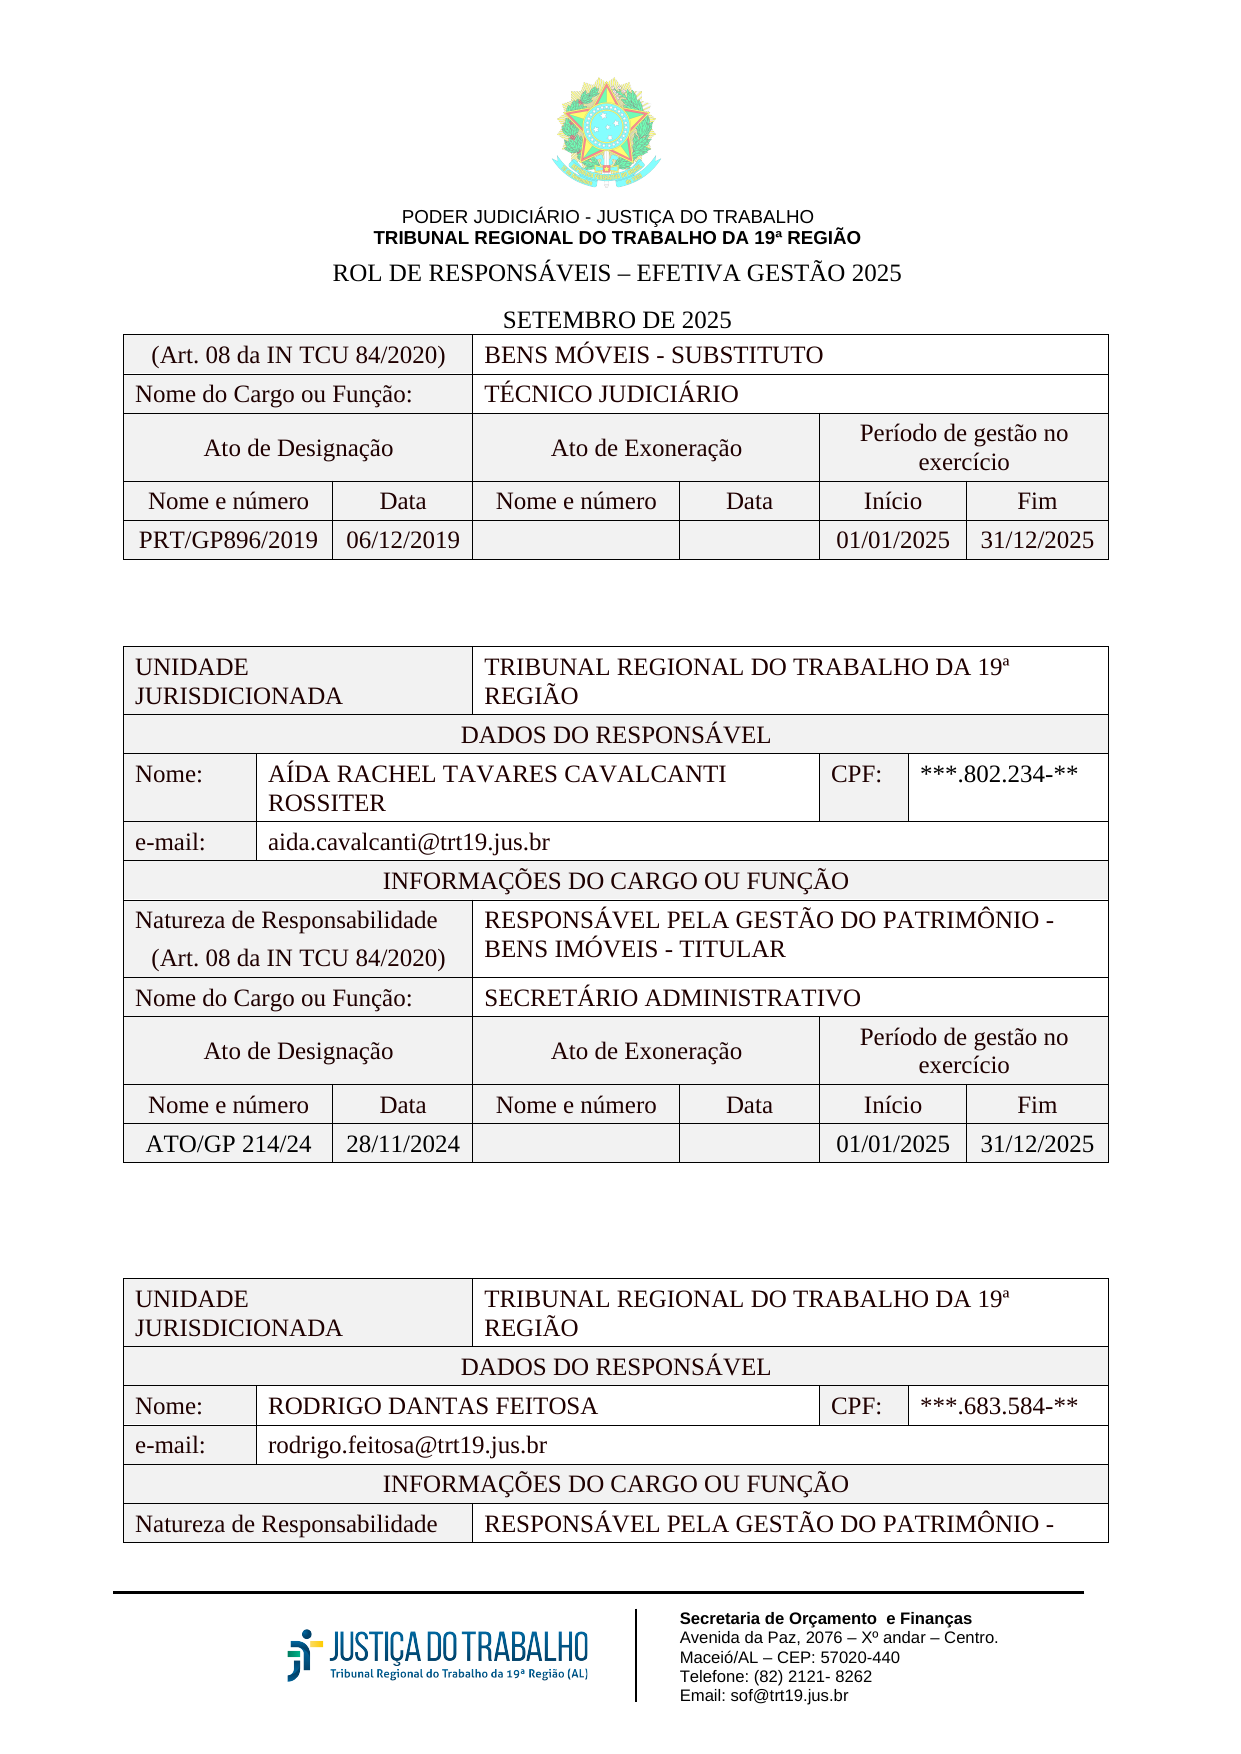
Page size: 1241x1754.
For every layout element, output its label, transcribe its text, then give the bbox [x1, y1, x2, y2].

table_cell Fim [967, 1085, 1108, 1123]
table_header UNIDADE JURISDICIONADA [124, 1279, 472, 1346]
table_cell [680, 521, 819, 559]
table_cell Início [820, 482, 966, 520]
table_cell AÍDA RACHEL TAVARES CAVALCANTI ROSSITER [257, 754, 819, 821]
table_cell CPF: [820, 754, 908, 821]
table_cell aida.cavalcanti@trt19.jus.br [257, 822, 1108, 860]
table_cell Ato de Designação [124, 1017, 472, 1084]
table_cell 01/01/2025 [820, 521, 966, 559]
table_cell 28/11/2024 [333, 1124, 472, 1162]
table_cell Natureza de Responsabilidade [124, 1504, 472, 1542]
table_cell CPF: [820, 1386, 908, 1424]
table_cell [473, 1124, 679, 1162]
table_header UNIDADE JURISDICIONADA [124, 647, 472, 714]
table_cell TÉCNICO JUDICIÁRIO [473, 375, 1108, 413]
table_cell RODRIGO DANTAS FEITOSA [257, 1386, 819, 1424]
table_cell Nome e número [473, 482, 679, 520]
table_cell 31/12/2025 [967, 1124, 1108, 1162]
table_header TRIBUNAL REGIONAL DO TRABALHO DA 19ª REGIÃO [473, 647, 1108, 714]
table_cell (Art. 08 da IN TCU 84/2020) [124, 335, 472, 373]
table_cell ***.683.584-** [909, 1386, 1108, 1424]
table_cell ATO/GP 214/24 [124, 1124, 332, 1162]
table_cell 31/12/2025 [967, 521, 1108, 559]
table_cell Fim [967, 482, 1108, 520]
table_cell Ato de Exoneração [473, 1017, 819, 1084]
table_cell Nome: [124, 1386, 256, 1424]
table_cell INFORMAÇÕES DO CARGO OU FUNÇÃO [124, 861, 1108, 899]
table_cell SECRETÁRIO ADMINISTRATIVO [473, 978, 1108, 1016]
table_cell Data [333, 1085, 472, 1123]
table_cell 06/12/2019 [333, 521, 472, 559]
table_cell Nome e número [124, 1085, 332, 1123]
table_cell RESPONSÁVEL PELA GESTÃO DO PATRIMÔNIO [473, 1504, 1108, 1542]
table_cell RESPONSÁVEL PELA GESTÃO DO PATRIMÔNIO -BENS IMÓVEIS - TITULAR [473, 901, 1108, 977]
table_cell Ato de Exoneração [473, 414, 819, 481]
table_cell Natureza de Responsabilidade (Art. 08 da IN TCU 84/2020) [124, 901, 472, 977]
table_cell INFORMAÇÕES DO CARGO OU FUNÇÃO [124, 1465, 1108, 1503]
table_cell Nome do Cargo ou Função: [124, 978, 472, 1016]
table_cell Nome: [124, 754, 256, 821]
table_cell Nome do Cargo ou Função: [124, 375, 472, 413]
table_cell - BENS MÓVEIS - SUBSTITUTO [473, 335, 1108, 373]
table_cell Nome e número [124, 482, 332, 520]
table_cell e-mail: [124, 822, 256, 860]
table_cell e-mail: [124, 1426, 256, 1464]
table_cell Ato de Designação [124, 414, 472, 481]
table_cell [473, 521, 679, 559]
table_cell rodrigo.feitosa@trt19.jus.br [257, 1426, 1108, 1464]
table_cell PRT/GP896/2019 [124, 521, 332, 559]
table_cell Nome e número [473, 1085, 679, 1123]
table_cell ***.802.234-** [909, 754, 1108, 821]
table_cell Período de gestão no exercício [820, 1017, 1108, 1084]
table_cell [680, 1124, 819, 1162]
table_cell Início [820, 1085, 966, 1123]
table_cell DADOS DO RESPONSÁVEL [124, 1347, 1108, 1385]
table_cell Período de gestão no exercício [820, 414, 1108, 481]
table_cell Data [333, 482, 472, 520]
table_cell DADOS DO RESPONSÁVEL [124, 715, 1108, 753]
table_cell Data [680, 1085, 819, 1123]
table_cell 01/01/2025 [820, 1124, 966, 1162]
table_cell Data [680, 482, 819, 520]
table_header TRIBUNAL REGIONAL DO TRABALHO DA 19ª REGIÃO [473, 1279, 1108, 1346]
